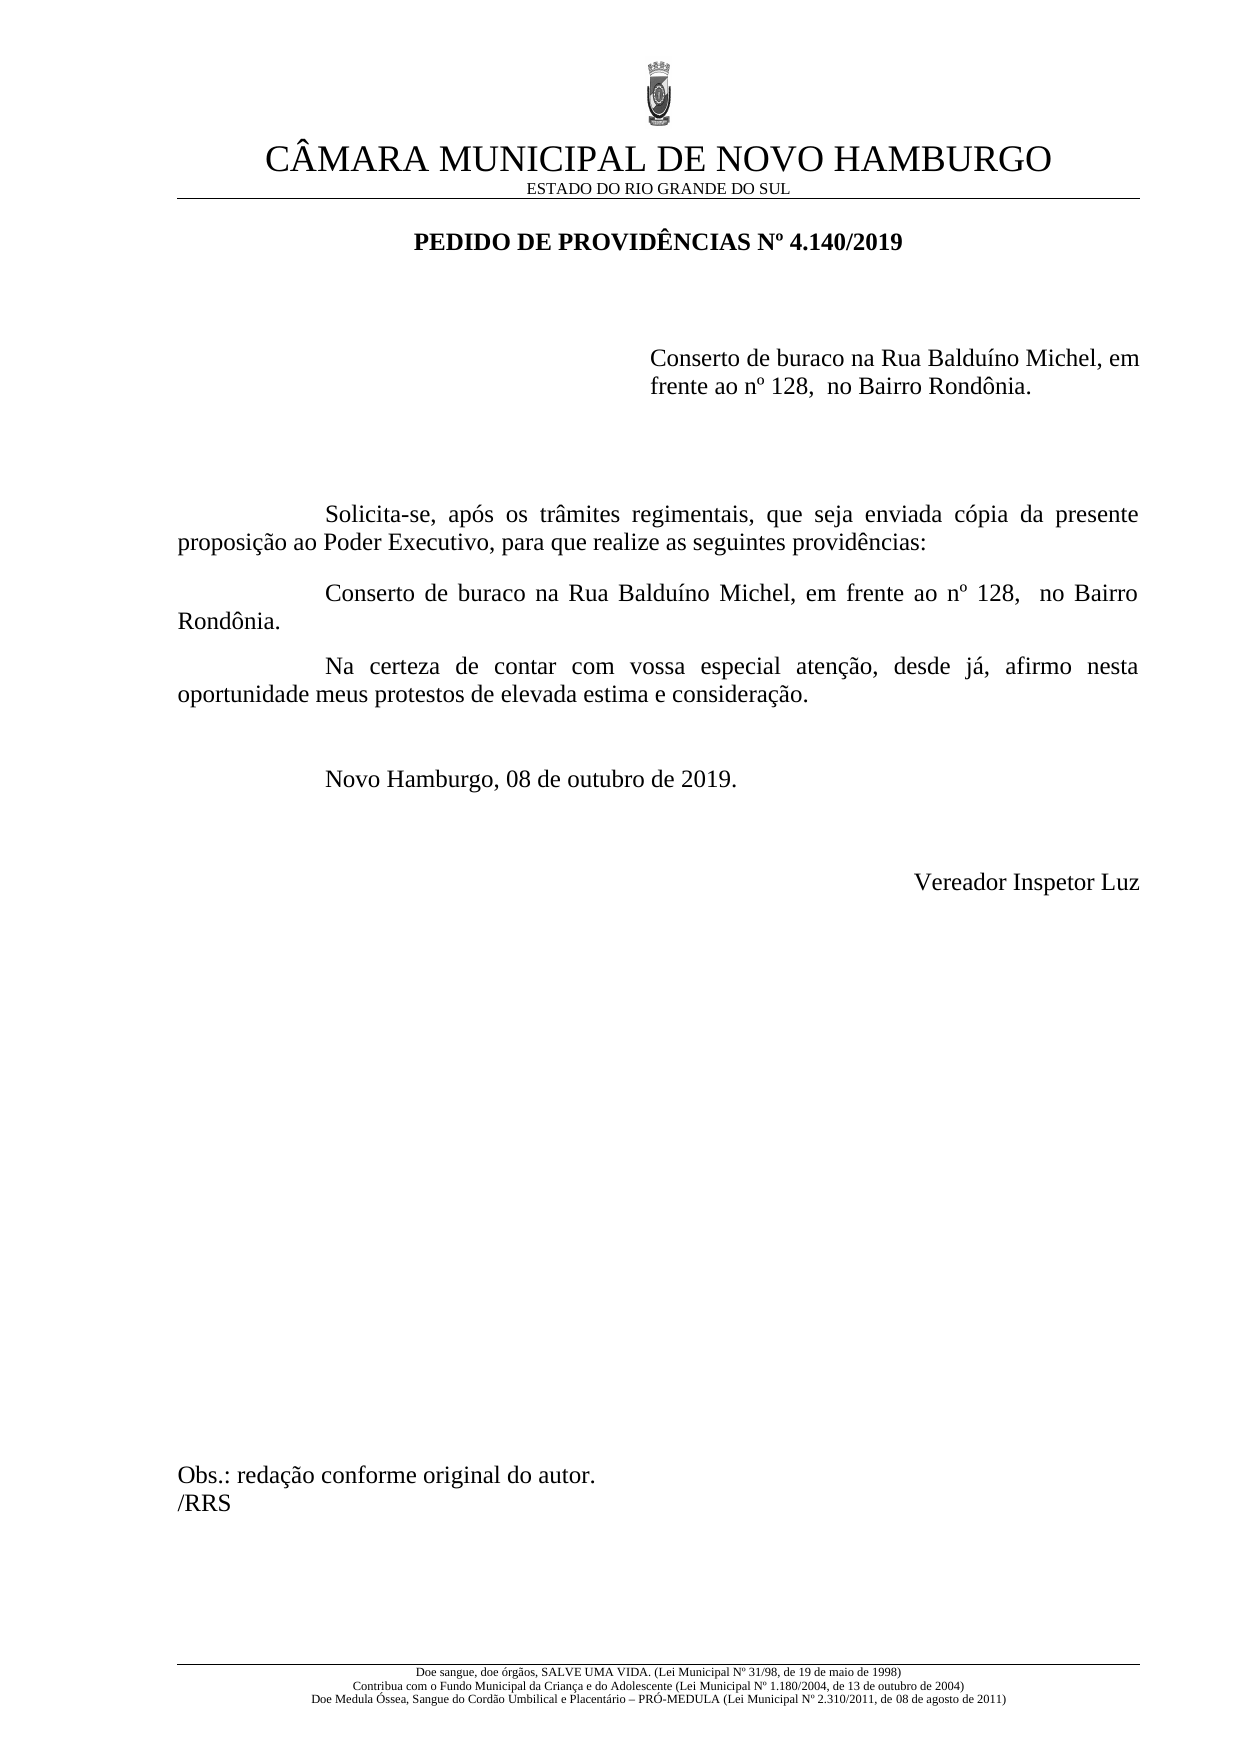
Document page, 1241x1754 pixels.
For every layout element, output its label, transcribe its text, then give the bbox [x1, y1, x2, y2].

text Na certeza de contar com vossa especial atenção, desde já, afirmo nesta oportunidade meus protestos de elevada estima e consideração. [177, 652, 1140, 708]
text Novo Hamburgo, 08 de outubro de 2019. [177, 765, 1140, 793]
text Vereador Inspetor Luz [177, 868, 1140, 895]
text /RRS [177, 1489, 1140, 1517]
text Solicita-se, após os trâmites regimentais, que seja enviada cópia da presente proposição ao Poder Executivo, para que realize as seguintes providências: [177, 500, 1140, 556]
text Obs.: redação conforme original do autor. [177, 1461, 1140, 1489]
text Conserto de buraco na Rua Balduíno Michel, em frente ao nº 128, no Bairro Rondônia. [650, 344, 1140, 400]
text Conserto de buraco na Rua Balduíno Michel, em frente ao nº 128, no Bairro Rondônia. [177, 579, 1140, 635]
text PEDIDO DE PROVIDÊNCIAS Nº 4.140/2019 [177, 228, 1140, 256]
